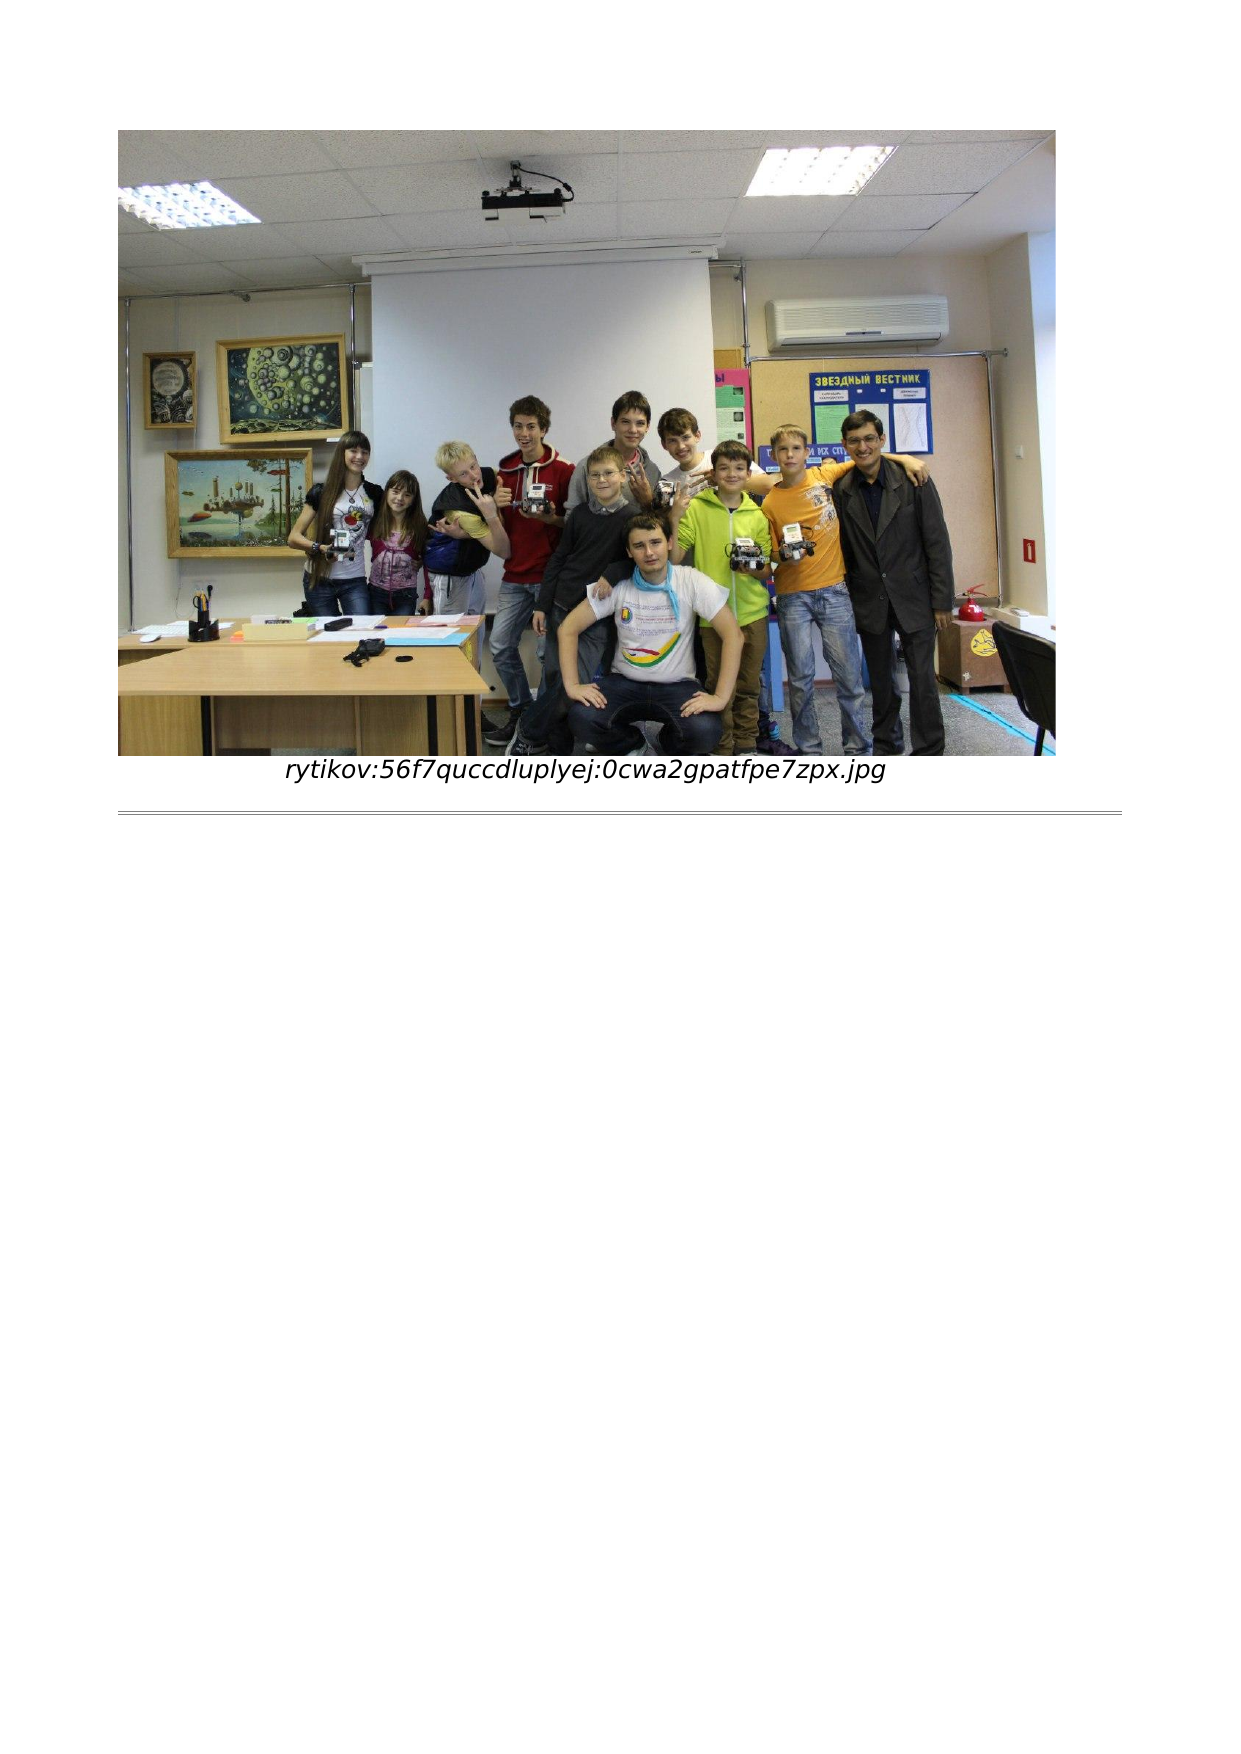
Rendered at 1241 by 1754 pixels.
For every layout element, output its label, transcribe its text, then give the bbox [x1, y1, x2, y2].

text rytikov:56f7quccdluplyej:0cwa2gpatfpe7zpx.jpg [118, 756, 1056, 784]
picture [118, 130, 1056, 756]
